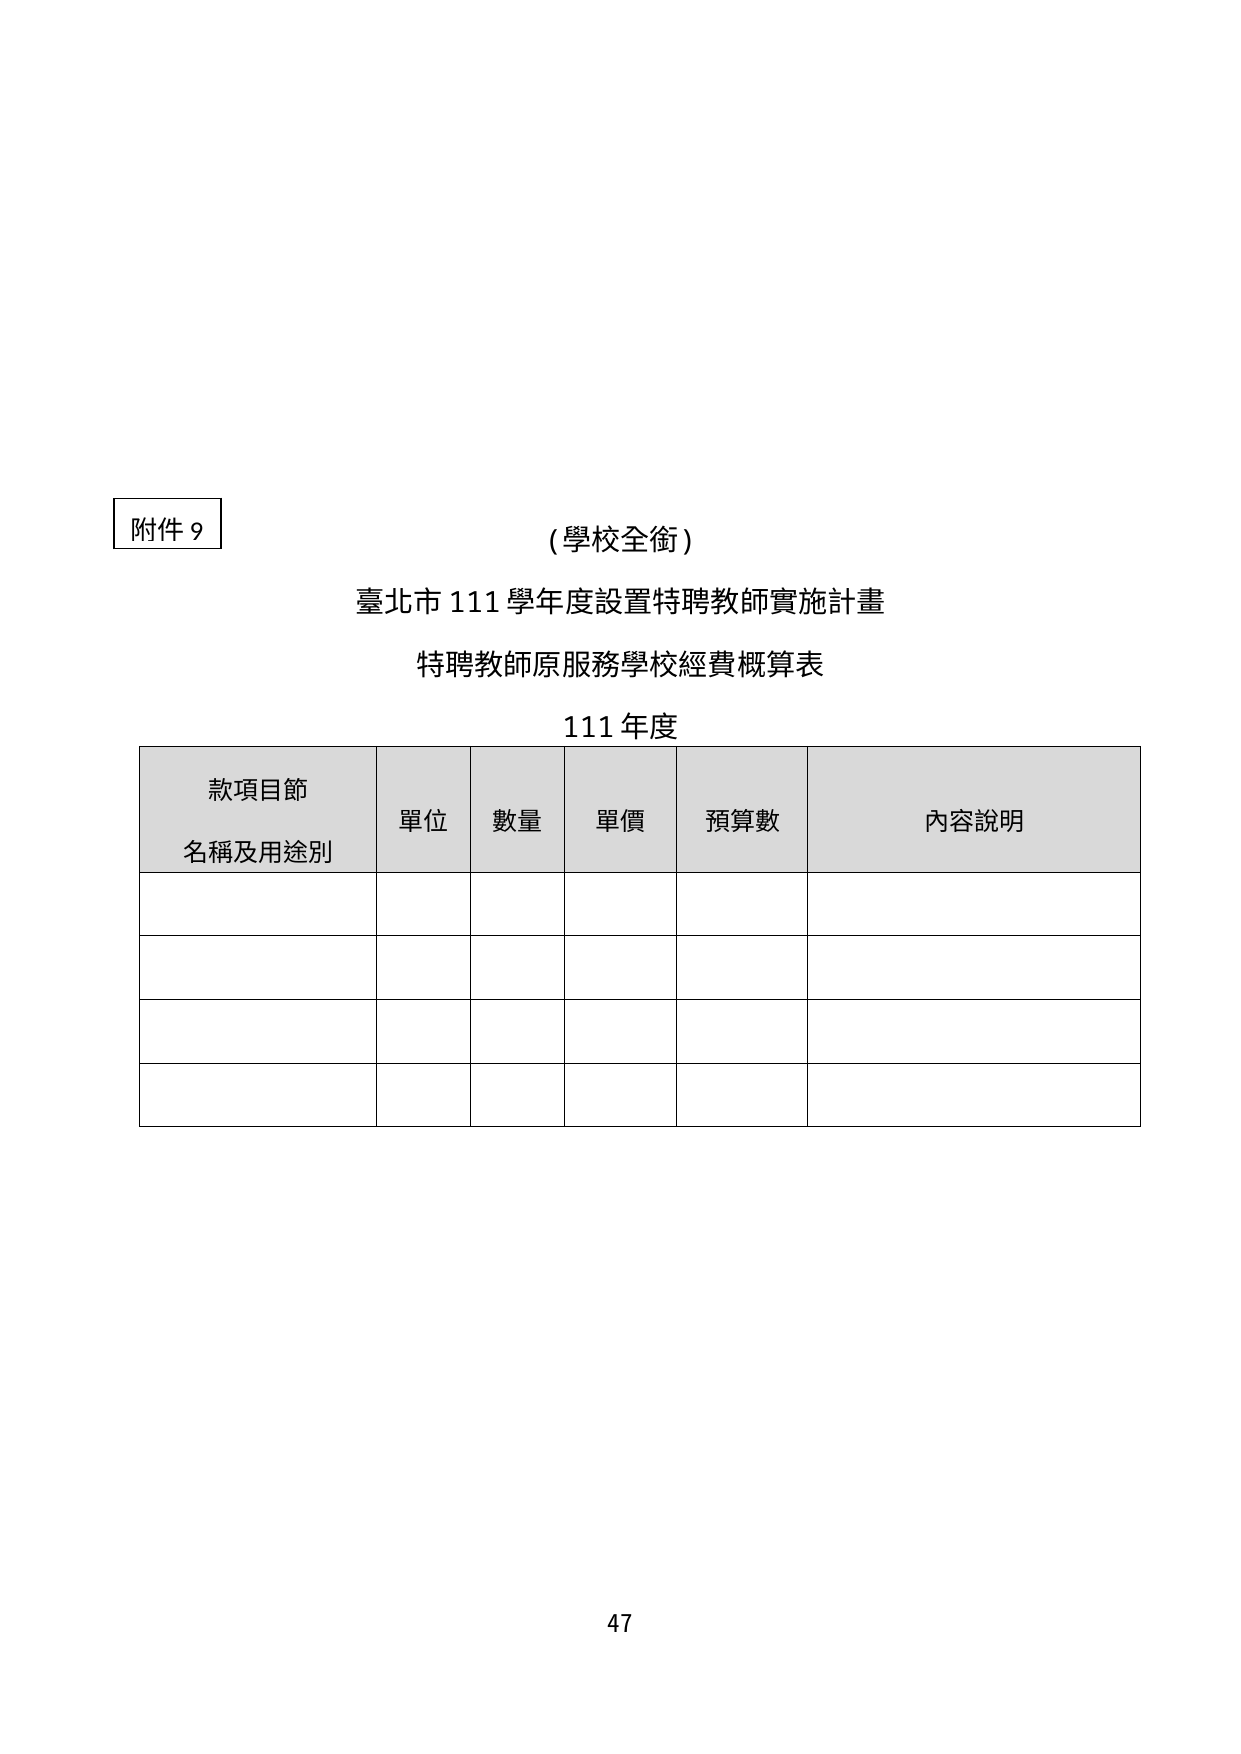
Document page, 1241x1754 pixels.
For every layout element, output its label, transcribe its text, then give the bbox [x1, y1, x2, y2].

table_cell [377, 1000, 470, 1062]
table_cell [377, 936, 470, 999]
table_header 內容說明 [808, 747, 1140, 872]
table_header 單位 [377, 747, 470, 872]
table_header 數量 [471, 747, 564, 872]
table_cell [565, 1064, 676, 1126]
table_cell [808, 873, 1140, 935]
table_cell [471, 1064, 564, 1126]
table_cell [565, 1000, 676, 1062]
table_cell [677, 1064, 807, 1126]
text 特聘教師原服務學校經費概算表 [187, 621, 1053, 683]
text 111年度 [187, 683, 1053, 746]
table_cell [808, 936, 1140, 999]
table_cell [140, 873, 376, 935]
table_cell [808, 1064, 1140, 1126]
text 臺北市111學年度設置特聘教師實施計畫 [187, 558, 1053, 621]
text (學校全銜) [115, 499, 220, 548]
table_cell [471, 873, 564, 935]
table_cell [677, 873, 807, 935]
text (學校全銜) [187, 496, 1053, 558]
table_header 預算數 [677, 747, 807, 872]
table_cell [140, 936, 376, 999]
table_cell [565, 873, 676, 935]
table_cell [677, 1000, 807, 1062]
table_cell [140, 1064, 376, 1126]
table_cell [377, 873, 470, 935]
text 附件9 [130, 507, 205, 540]
table_cell [808, 1000, 1140, 1062]
table_cell [677, 936, 807, 999]
table_cell [471, 1000, 564, 1062]
table_header 款項目節 名稱及用途別 [140, 747, 376, 872]
table_cell [140, 1000, 376, 1062]
table_cell [565, 936, 676, 999]
table_cell [471, 936, 564, 999]
table_cell [377, 1064, 470, 1126]
table_header 單價 [565, 747, 676, 872]
